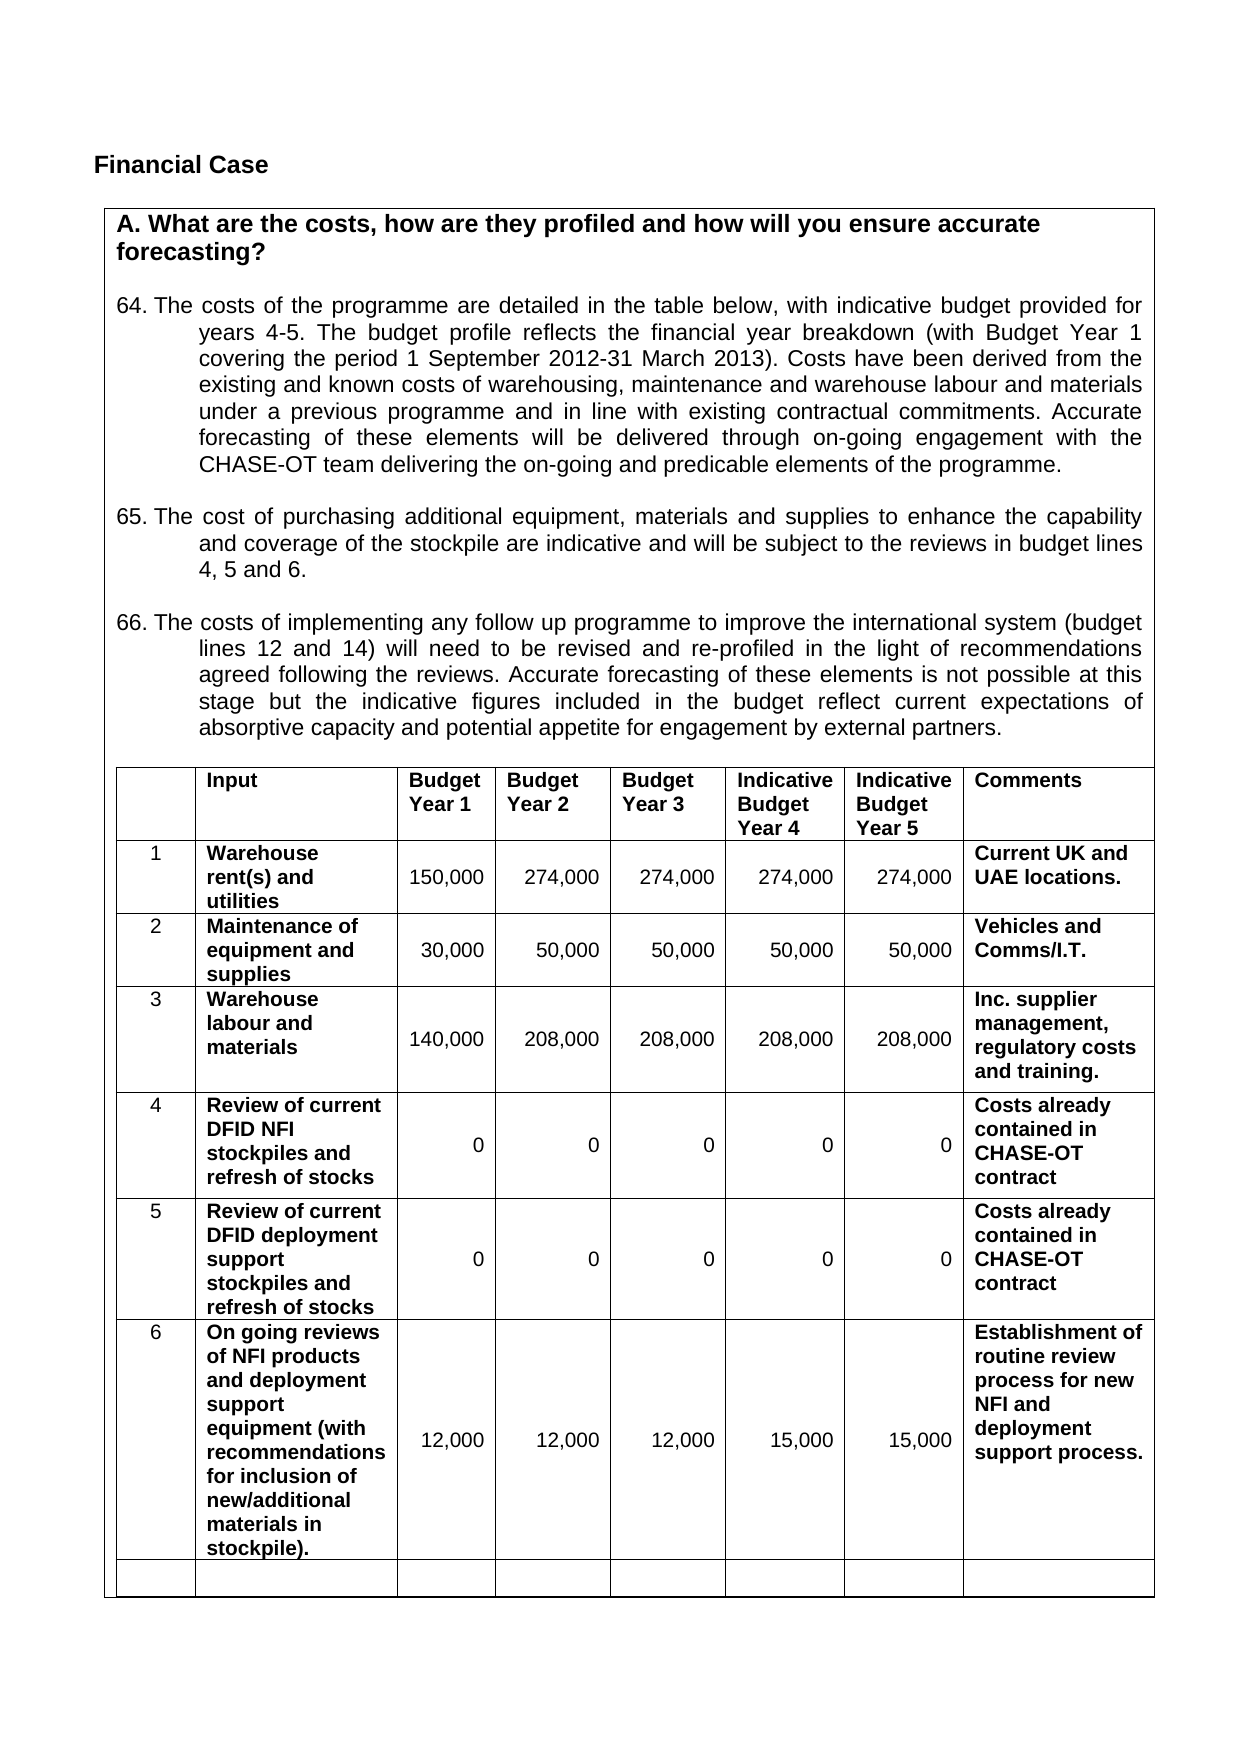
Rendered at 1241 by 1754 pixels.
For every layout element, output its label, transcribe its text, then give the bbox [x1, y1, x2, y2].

table_cell [845, 1560, 963, 1596]
table_cell [964, 1560, 1154, 1596]
table_cell Inc. supplier management, regulatory costs and training. [964, 987, 1154, 1092]
table_cell 208,000 [611, 987, 725, 1092]
table_cell 50,000 [611, 914, 725, 986]
table_header Budget Year 2 [496, 768, 610, 840]
table_cell [398, 1560, 495, 1596]
table_cell Costs already contained in CHASE-OT contract [964, 1199, 1154, 1319]
table_header A. What are the costs, how are they profiled and how will you ensure accurate forecasting? The costs of the programme are detailed in the table below, with indicative budget provided for years 4-5. The budget profile reflects the financial year breakdown (with Budget Year 1 covering the period 1 September 2012-31 March 2013). Costs have been derived from the existing and known costs of warehousing, maintenance and warehouse labour and materials under a previous programme and in line with existing contractual commitments. Accurate forecasting of these elements will be delivered through on-going engagement with the CHASE-OT team delivering the on-going and predicable elements of the programme. The cost of purchasing additional equipment, materials and supplies to enhance the capability and coverage of the stockpile are indicative and will be subject to the reviews in budget lines 4, 5 and 6. The costs of implementing any follow up programme to improve the international system (budget lines 12 and 14) will need to be revised and re-profiled in the light of recommendations agreed following the reviews. Accurate forecasting of these elements is not possible at this stage but the indicative figures included in the budget reflect current expectations of absorptive capacity and potential appetite for engagement by external partners. [105, 209, 1154, 1597]
table_cell Review of current DFID NFI stockpiles and refresh of stocks [196, 1093, 397, 1198]
table_cell 274,000 [726, 841, 844, 913]
table_cell 12,000 [496, 1320, 610, 1559]
table_cell 274,000 [496, 841, 610, 913]
table_cell 50,000 [496, 914, 610, 986]
table_cell 12,000 [611, 1320, 725, 1559]
table_cell 208,000 [845, 987, 963, 1092]
table_cell Maintenance of equipment and supplies [196, 914, 397, 986]
table_cell [196, 1560, 397, 1596]
table_header Input [196, 768, 397, 840]
table_cell 0 [845, 1093, 963, 1198]
table_cell 4 [117, 1093, 195, 1198]
table_cell Establishment of routine review process for new NFI and deployment support process. [964, 1320, 1154, 1559]
table_cell Warehouse labour and materials [196, 987, 397, 1092]
table_cell 208,000 [726, 987, 844, 1092]
table_cell Warehouse rent(s) and utilities [196, 841, 397, 913]
table_cell 0 [398, 1093, 495, 1198]
table_cell 0 [726, 1093, 844, 1198]
table_cell On going reviews of NFI products and deployment support equipment (with recommendations for inclusion of new/additional materials in stockpile). [196, 1320, 397, 1559]
table_cell Costs already contained in CHASE-OT contract [964, 1093, 1154, 1198]
table_cell [611, 1560, 725, 1596]
table_cell Vehicles and Comms/I.T. [964, 914, 1154, 986]
table_cell 0 [726, 1199, 844, 1319]
table_cell [117, 1560, 195, 1596]
table_header Comments [964, 768, 1154, 840]
table_cell 12,000 [398, 1320, 495, 1559]
table_cell Review of current DFID deployment support stockpiles and refresh of stocks [196, 1199, 397, 1319]
table_cell 0 [845, 1199, 963, 1319]
table_cell 50,000 [726, 914, 844, 986]
table_header Budget Year 3 [611, 768, 725, 840]
text Financial Case [93, 150, 1125, 179]
table_cell [496, 1560, 610, 1596]
table_cell 1 [117, 841, 195, 913]
table_cell Current UK and UAE locations. [964, 841, 1154, 913]
table_header Indicative Budget Year 4 [726, 768, 844, 840]
table_cell 15,000 [726, 1320, 844, 1559]
table_cell 150,000 [398, 841, 495, 913]
table_cell 274,000 [611, 841, 725, 913]
table_cell 50,000 [845, 914, 963, 986]
table_cell 6 [117, 1320, 195, 1559]
table_cell 5 [117, 1199, 195, 1319]
table_cell 15,000 [845, 1320, 963, 1559]
table_cell 2 [117, 914, 195, 986]
table_cell 0 [611, 1199, 725, 1319]
table_cell 0 [496, 1199, 610, 1319]
table_cell 208,000 [496, 987, 610, 1092]
table_cell [726, 1560, 844, 1596]
table_cell 0 [496, 1093, 610, 1198]
table_header Budget Year 1 [398, 768, 495, 840]
table_cell 0 [398, 1199, 495, 1319]
table_cell 30,000 [398, 914, 495, 986]
table_cell 3 [117, 987, 195, 1092]
table_header Indicative Budget Year 5 [845, 768, 963, 840]
table_cell 274,000 [845, 841, 963, 913]
table_header [117, 768, 195, 840]
table_cell 140,000 [398, 987, 495, 1092]
table_cell 0 [611, 1093, 725, 1198]
